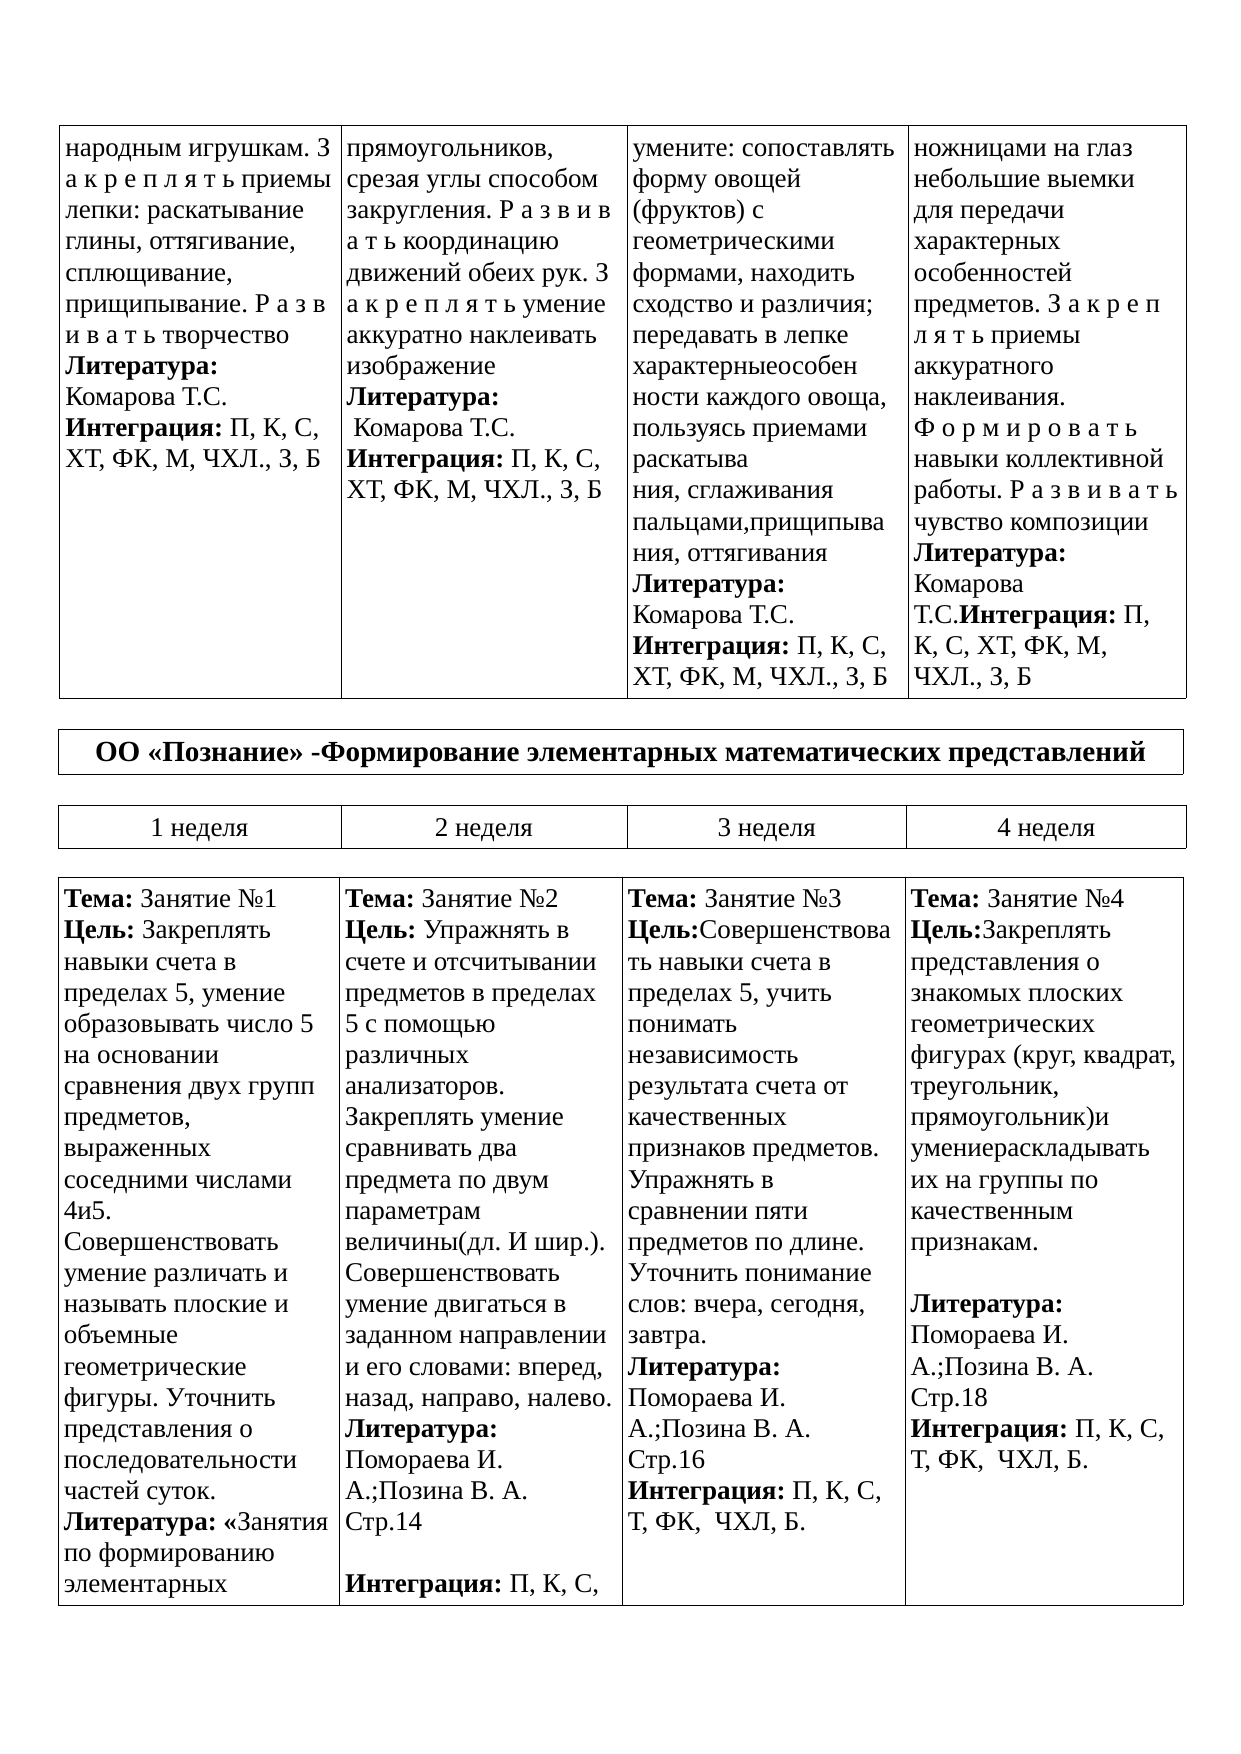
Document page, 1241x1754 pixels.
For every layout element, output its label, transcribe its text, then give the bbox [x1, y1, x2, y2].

table_header ножницами на глаз небольшие выемки для передачи характерных особенностей предметов. З а к р е п л я т ь приемы аккуратного наклеивания. Ф о р м и р о в а т ь навыки коллективной работы. Р а з в и в а т ь чувство композиции Литература: Комарова Т.С.Интеграция: П, К, С, ХТ, ФК, М, ЧХЛ., З, Б [909, 126, 1186, 697]
table_header 3 неделя [628, 806, 906, 848]
table_header Тема: Занятие №3 Цель:Совершенствовать навыки счета в пределах 5, учить понимать независимость результата счета от качественных признаков предметов. Упражнять в сравнении пяти предметов по длине. Уточнить понимание слов: вчера, сегодня, завтра. Литература: Помораева И. А.;Позина В. А. Стр.16 Интеграция: П, К, С, Т, ФК, ЧХЛ, Б. [623, 878, 905, 1604]
table_header 1 неделя [59, 806, 341, 848]
table_header 2 неделя [342, 806, 627, 848]
table_header народным игрушкам. З а к р е п л я т ь приемы лепки: раскатывание глины, оттягивание, сплющивание, прищипывание. Р а з в и в а т ь творчество Литература: Комарова Т.С. Интеграция: П, К, С, ХТ, ФК, М, ЧХЛ., З, Б [60, 126, 341, 697]
table_header умените: сопоставлять форму овощей (фруктов) с геометрическими формами, находить сходство и различия; передавать в лепке характерныеособен ности каждого овоща, пользуясь приемами раскатыва ния, сглаживания пальцами,прищипыва ния, оттягивания Литература: Комарова Т.С. Интеграция: П, К, С, ХТ, ФК, М, ЧХЛ., З, Б [628, 126, 908, 697]
table_header Тема: Занятие №4 Цель:Закреплять представления о знакомых плоских геометрических фигурах (круг, квадрат, треугольник, прямоугольник)и умениераскладывать их на группы по качественным признакам. Литература: Помораева И. А.;Позина В. А. Стр.18 Интеграция: П, К, С, Т, ФК, ЧХЛ, Б. [906, 878, 1183, 1604]
table_header Тема: Занятие №2 Цель: Упражнять в счете и отсчитывании предметов в пределах 5 с помощью различных анализаторов. Закреплять умение сравнивать два предмета по двум параметрам величины(дл. И шир.). Совершенствовать умение двигаться в заданном направлении и его словами: вперед, назад, направо, налево. Литература: Помораева И. А.;Позина В. А. Стр.14 Интеграция: П, К, С, [340, 878, 622, 1604]
table_header прямоугольников, срезая углы способом закругления. Р а з в и в а т ь координацию движений обеих рук. З а к р е п л я т ь умение аккуратно наклеивать изображение Литература: Комарова Т.С. Интеграция: П, К, С, ХТ, ФК, М, ЧХЛ., З, Б [342, 126, 627, 697]
table_header Тема: Занятие №1 Цель: Закреплять навыки счета в пределах 5, умение образовывать число 5 на основании сравнения двух групп предметов, выраженных соседними числами 4и5. Совершенствовать умение различать и называть плоские и объемные геометрические фигуры. Уточнить представления о последовательности частей суток. Литература: «Занятия по формированию элементарных [59, 878, 339, 1604]
table_header 4 неделя [907, 806, 1186, 848]
table_header ОО «Познание» -Формирование элементарных математических представлений [59, 730, 1183, 774]
